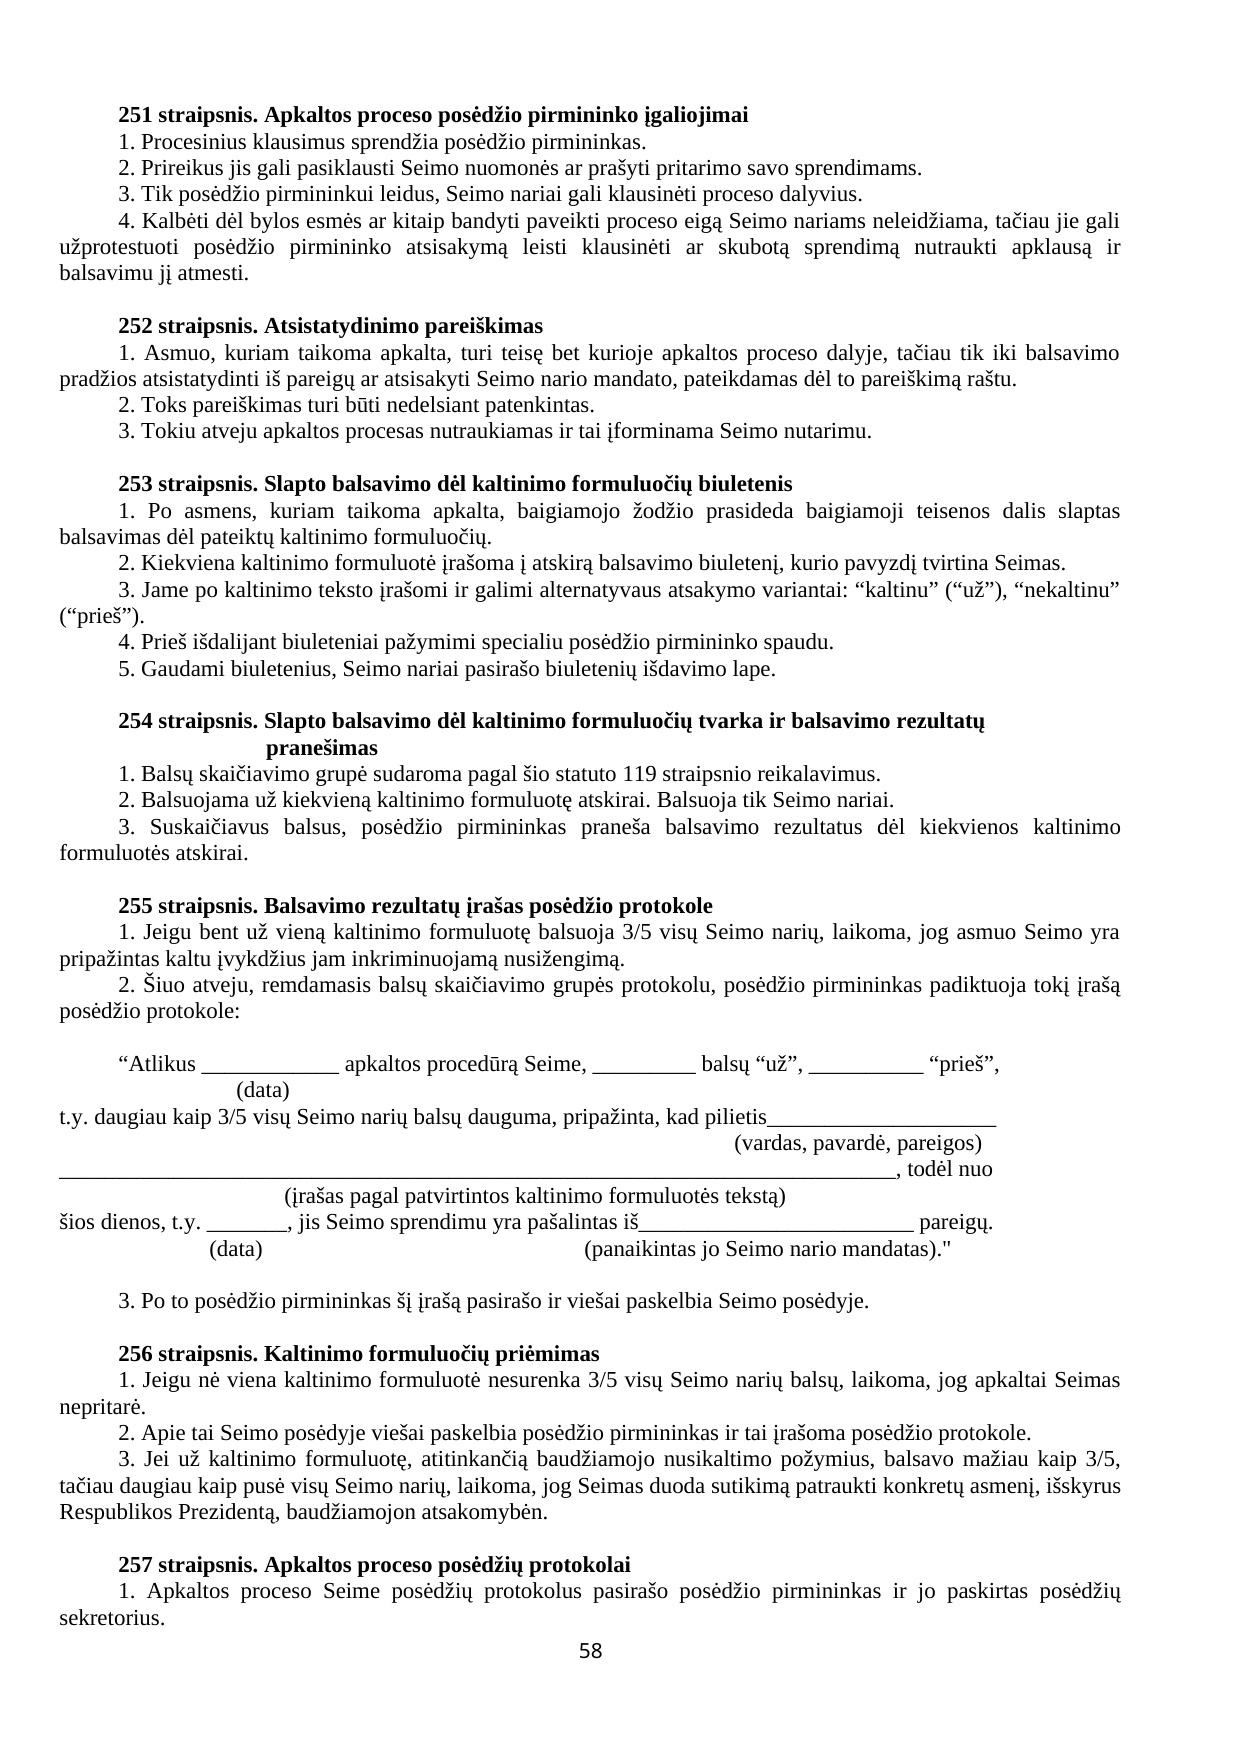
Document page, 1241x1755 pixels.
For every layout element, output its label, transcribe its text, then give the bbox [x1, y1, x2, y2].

text 3. Jei už kaltinimo formuluotę, atitinkančią baudžiamojo nusikaltimo požymius, balsavo mažiau kaip 3/5, tačiau daugiau kaip pusė visų Seimo narių, laikoma, jog Seimas duoda sutikimą patraukti konkretų asmenį, išskyrus Respublikos Prezidentą, baudžiamojon atsakomybėn. [59, 1445, 1122, 1524]
text 4. Prieš išdalijant biuleteniai pažymimi specialiu posėdžio pirmininko spaudu. [59, 628, 1122, 655]
text 1. Jeigu bent už vieną kaltinimo formuluotę balsuoja 3/5 visų Seimo narių, laikoma, jog asmuo Seimo yra pripažintas kaltu įvykdžius jam inkriminuojamą nusižengimą. [59, 918, 1122, 971]
text 254 straipsnis. Slapto balsavimo dėl kaltinimo formuluočių tvarka ir balsavimo rezultatų [118, 707, 1122, 734]
text _________________________________________________________________________, todėl nuo [59, 1156, 1122, 1182]
text 3. Po to posėdžio pirmininkas šį įrašą pasirašo ir viešai paskelbia Seimo posėdyje. [59, 1287, 1122, 1314]
text 3. Suskaičiavus balsus, posėdžio pirmininkas praneša balsavimo rezultatus dėl kiekvienos kaltinimo formuluotės atskirai. [59, 813, 1122, 866]
text (data) [209, 1076, 1122, 1103]
text t.y. daugiau kaip 3/5 visų Seimo narių balsų dauguma, pripažinta, kad pilietis____________________ [59, 1103, 1122, 1129]
text (data) (panaikintas jo Seimo nario mandatas)." [134, 1234, 1122, 1261]
text 3. Tik posėdžio pirmininkui leidus, Seimo nariai gali klausinėti proceso dalyvius. [59, 180, 1122, 207]
text 1. Asmuo, kuriam taikoma apkalta, turi teisę bet kurioje apkaltos proceso dalyje, tačiau tik iki balsavimo pradžios atsistatydinti iš pareigų ar atsisakyti Seimo nario mandato, pateikdamas dėl to pareiškimą raštu. [59, 338, 1122, 391]
text 2. Apie tai Seimo posėdyje viešai paskelbia posėdžio pirmininkas ir tai įrašoma posėdžio protokole. [59, 1419, 1122, 1445]
text (vardas, pavardė, pareigos) [434, 1129, 1122, 1156]
text 5. Gaudami biuletenius, Seimo nariai pasirašo biuletenių išdavimo lape. [59, 655, 1122, 681]
text pranešimas [266, 734, 1122, 760]
text 1. Po asmens, kuriam taikoma apkalta, baigiamojo žodžio prasideda baigiamoji teisenos dalis slaptas balsavimas dėl pateiktų kaltinimo formuluočių. [59, 497, 1122, 549]
text 2. Balsuojama už kiekvieną kaltinimo formuluotę atskirai. Balsuoja tik Seimo nariai. [59, 787, 1122, 813]
text 2. Toks pareiškimas turi būti nedelsiant patenkintas. [59, 391, 1122, 418]
text “Atlikus ____________ apkaltos procedūrą Seime, _________ balsų “už”, __________ “prieš”, [59, 1050, 1122, 1076]
text 2. Prireikus jis gali pasiklausti Seimo nuomonės ar prašyti pritarimo savo sprendimams. [59, 154, 1122, 180]
text 256 straipsnis. Kaltinimo formuluočių priėmimas [59, 1340, 1122, 1366]
text 257 straipsnis. Apkaltos proceso posėdžių protokolai [59, 1551, 1122, 1577]
text 1. Apkaltos proceso Seime posėdžių protokolus pasirašo posėdžio pirmininkas ir jo paskirtas posėdžių sekretorius. [59, 1577, 1122, 1630]
text 253 straipsnis. Slapto balsavimo dėl kaltinimo formuluočių biuletenis [59, 470, 1122, 497]
text 1. Jeigu nė viena kaltinimo formuluotė nesurenka 3/5 visų Seimo narių balsų, laikoma, jog apkaltai Seimas nepritarė. [59, 1366, 1122, 1419]
text 4. Kalbėti dėl bylos esmės ar kitaip bandyti paveikti proceso eigą Seimo nariams neleidžiama, tačiau jie gali užprotestuoti posėdžio pirmininko atsisakymą leisti klausinėti ar skubotą sprendimą nutraukti apklausą ir balsavimu jį atmesti. [59, 207, 1122, 286]
text 3. Tokiu atveju apkaltos procesas nutraukiamas ir tai įforminama Seimo nutarimu. [59, 418, 1122, 444]
text 2. Šiuo atveju, remdamasis balsų skaičiavimo grupės protokolu, posėdžio pirmininkas padiktuoja tokį įrašą posėdžio protokole: [59, 971, 1122, 1024]
text 255 straipsnis. Balsavimo rezultatų įrašas posėdžio protokole [59, 892, 1122, 918]
text 251 straipsnis. Apkaltos proceso posėdžio pirmininko įgaliojimai [59, 101, 1122, 128]
text 2. Kiekviena kaltinimo formuluotė įrašoma į atskirą balsavimo biuletenį, kurio pavyzdį tvirtina Seimas. [59, 549, 1122, 576]
text 252 straipsnis. Atsistatydinimo pareiškimas [59, 312, 1122, 338]
text 3. Jame po kaltinimo teksto įrašomi ir galimi alternatyvaus atsakymo variantai: “kaltinu” (“už”), “nekaltinu” (“prieš”). [59, 576, 1122, 628]
text (įrašas pagal patvirtintos kaltinimo formuluotės tekstą) [209, 1182, 1122, 1208]
text 1. Procesinius klausimus sprendžia posėdžio pirmininkas. [59, 128, 1122, 154]
text 1. Balsų skaičiavimo grupė sudaroma pagal šio statuto 119 straipsnio reikalavimus. [59, 760, 1122, 787]
text šios dienos, t.y. _______, jis Seimo sprendimu yra pašalintas iš________________________ pareigų. [59, 1208, 1122, 1234]
